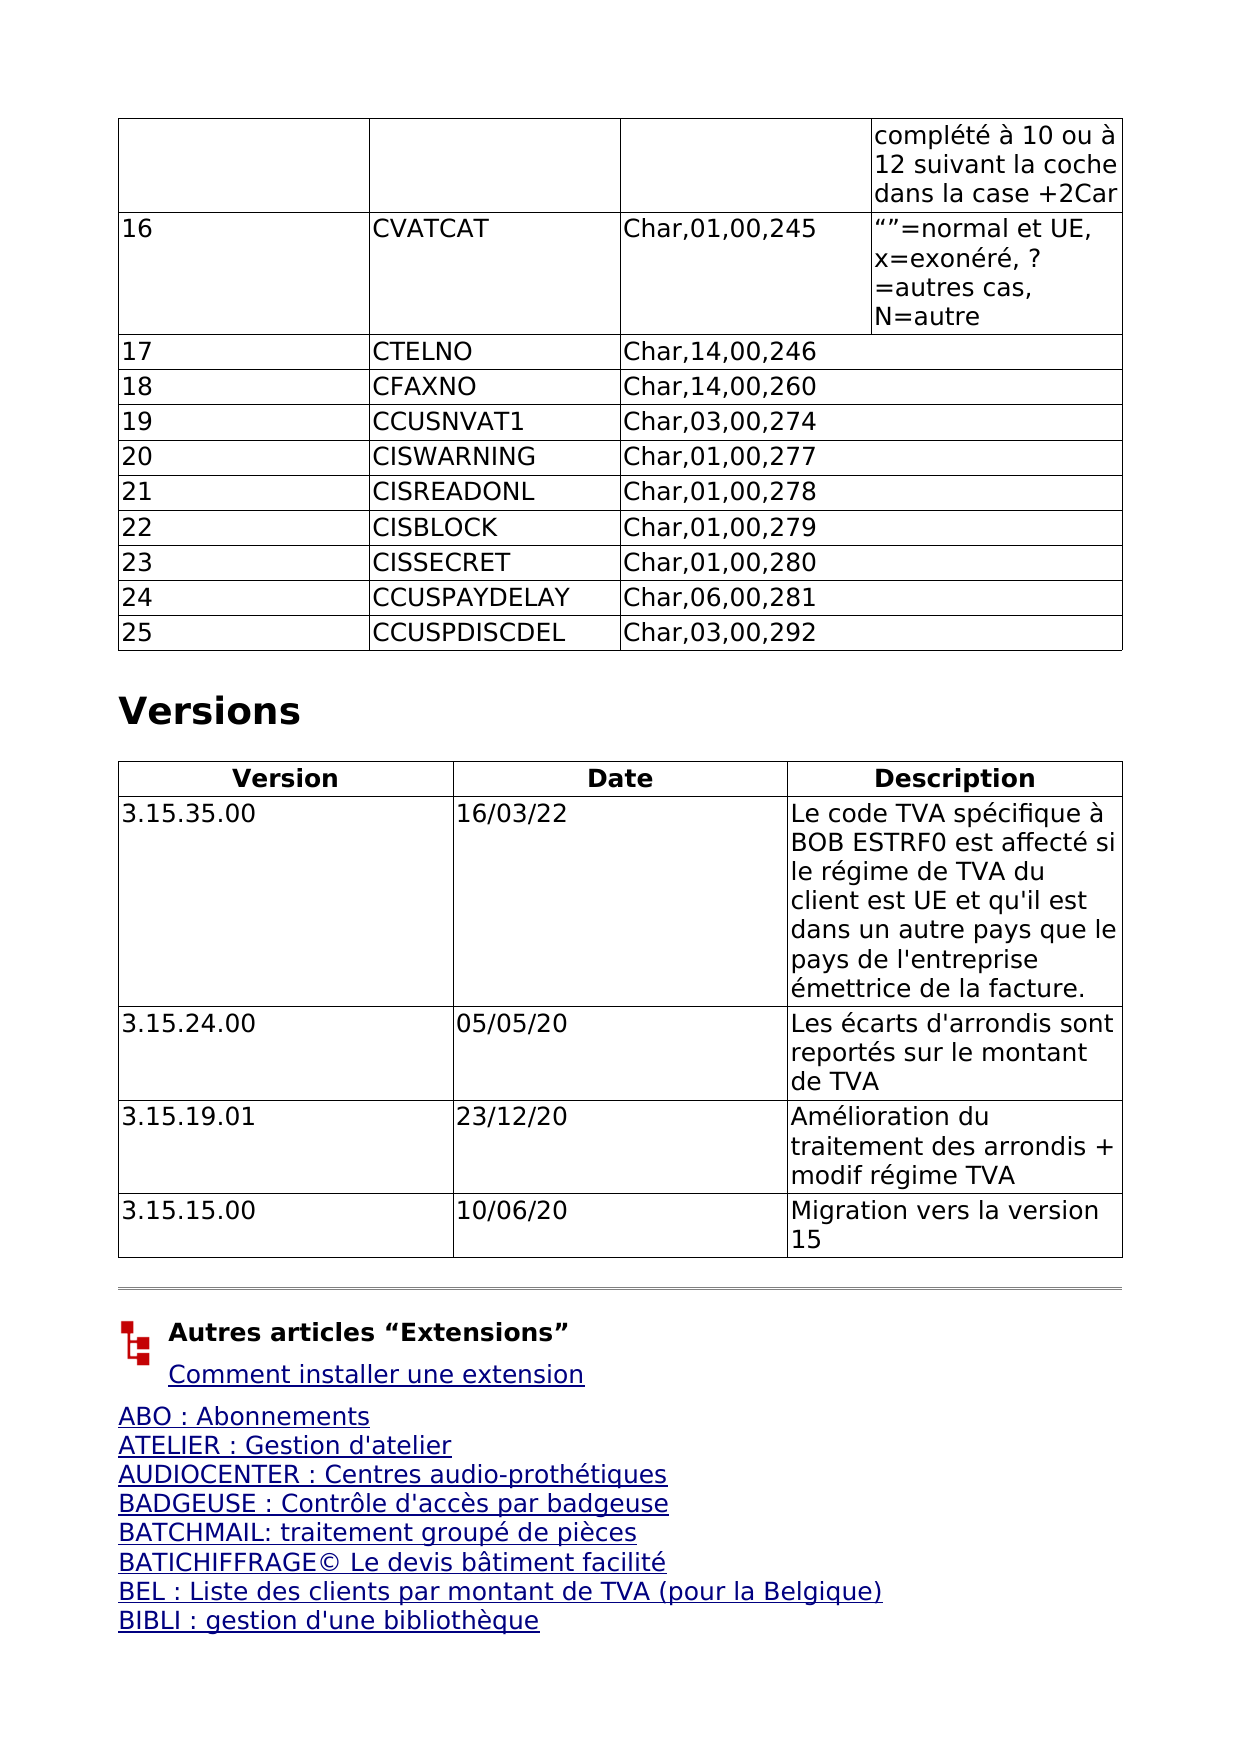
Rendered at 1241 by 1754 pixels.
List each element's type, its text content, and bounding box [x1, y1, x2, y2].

table_header Date [454, 762, 787, 796]
table_cell 19 [119, 405, 369, 439]
table_header Version [119, 762, 453, 796]
table_cell Char,01,00,245 [621, 213, 871, 334]
table_cell CVATCAT [370, 213, 620, 334]
table_cell Amélioration du traitement des arrondis + modif régime TVA [788, 1101, 1122, 1193]
table_cell 22 [119, 511, 369, 545]
table_cell 18 [119, 370, 369, 404]
table_cell 3.15.35.00 [119, 797, 453, 1006]
table_cell [119, 119, 369, 212]
table_cell CISBLOCK [370, 511, 620, 545]
table_cell CFAXNO [370, 370, 620, 404]
table_cell Char,01,00,279 [621, 511, 1122, 545]
table_cell Char,14,00,246 [621, 335, 1122, 369]
table_cell CISWARNING [370, 441, 620, 474]
table_cell 23 [119, 546, 369, 580]
table_cell 23/12/20 [454, 1101, 787, 1193]
subtitle Versions [118, 690, 1122, 734]
table_cell 05/05/20 [454, 1007, 787, 1099]
table_cell 24 [119, 581, 369, 615]
table_cell 20 [119, 441, 369, 474]
table_cell 3.15.15.00 [119, 1194, 453, 1257]
text Comment installer une extension [118, 1360, 1122, 1389]
table_cell 25 [119, 616, 369, 650]
table_cell CCUSNVAT1 [370, 405, 620, 439]
table_cell 3.15.19.01 [119, 1101, 453, 1193]
table_cell Char,01,00,277 [621, 441, 1122, 474]
text Autres articles “Extensions” [169, 1318, 1122, 1348]
table_cell CISSECRET [370, 546, 620, 580]
table_cell CISREADONL [370, 476, 620, 510]
table_cell CCUSPAYDELAY [370, 581, 620, 615]
table_header Description [788, 762, 1122, 796]
table_cell “”=normal et UE, x=exonéré, ?=autres cas, N=autre [872, 213, 1122, 334]
table_cell 21 [119, 476, 369, 510]
table_cell 16 [119, 213, 369, 334]
table_cell 17 [119, 335, 369, 369]
table_cell Les écarts d'arrondis sont reportés sur le montant de TVA [788, 1007, 1122, 1099]
table_cell 16/03/22 [454, 797, 787, 1006]
table_cell Migration vers la version 15 [788, 1194, 1122, 1257]
table_cell Char,03,00,292 [621, 616, 1122, 650]
picture [118, 1318, 169, 1369]
table_cell [370, 119, 620, 212]
table_cell complété à 10 ou à 12 suivant la coche dans la case +2Car [872, 119, 1122, 212]
text ABO : Abonnements ATELIER : Gestion d'atelier AUDIOCENTER : Centres audio-prothétiques BADGEUSE : Contrôle d'accès par badgeuse BATCHMAIL: traitement groupé de pièces BATICHIFFRAGE© Le devis bâtiment facilité BEL : Liste des clients par montant de TVA (pour la Belgique) BIBLI : gestion d'une bibliothèque [118, 1402, 1122, 1635]
table_cell Char,01,00,280 [621, 546, 1122, 580]
table_cell CTELNO [370, 335, 620, 369]
table_cell Char,14,00,260 [621, 370, 1122, 404]
table_cell 10/06/20 [454, 1194, 787, 1257]
table_cell Char,06,00,281 [621, 581, 1122, 615]
table_cell [621, 119, 871, 212]
table_cell 3.15.24.00 [119, 1007, 453, 1099]
table_cell Char,03,00,274 [621, 405, 1122, 439]
table_cell Le code TVA spécifique à BOB ESTRF0 est affecté si le régime de TVA du client est UE et qu'il est dans un autre pays que le pays de l'entreprise émettrice de la facture. [788, 797, 1122, 1006]
table_cell Char,01,00,278 [621, 476, 1122, 510]
table_cell CCUSPDISCDEL [370, 616, 620, 650]
